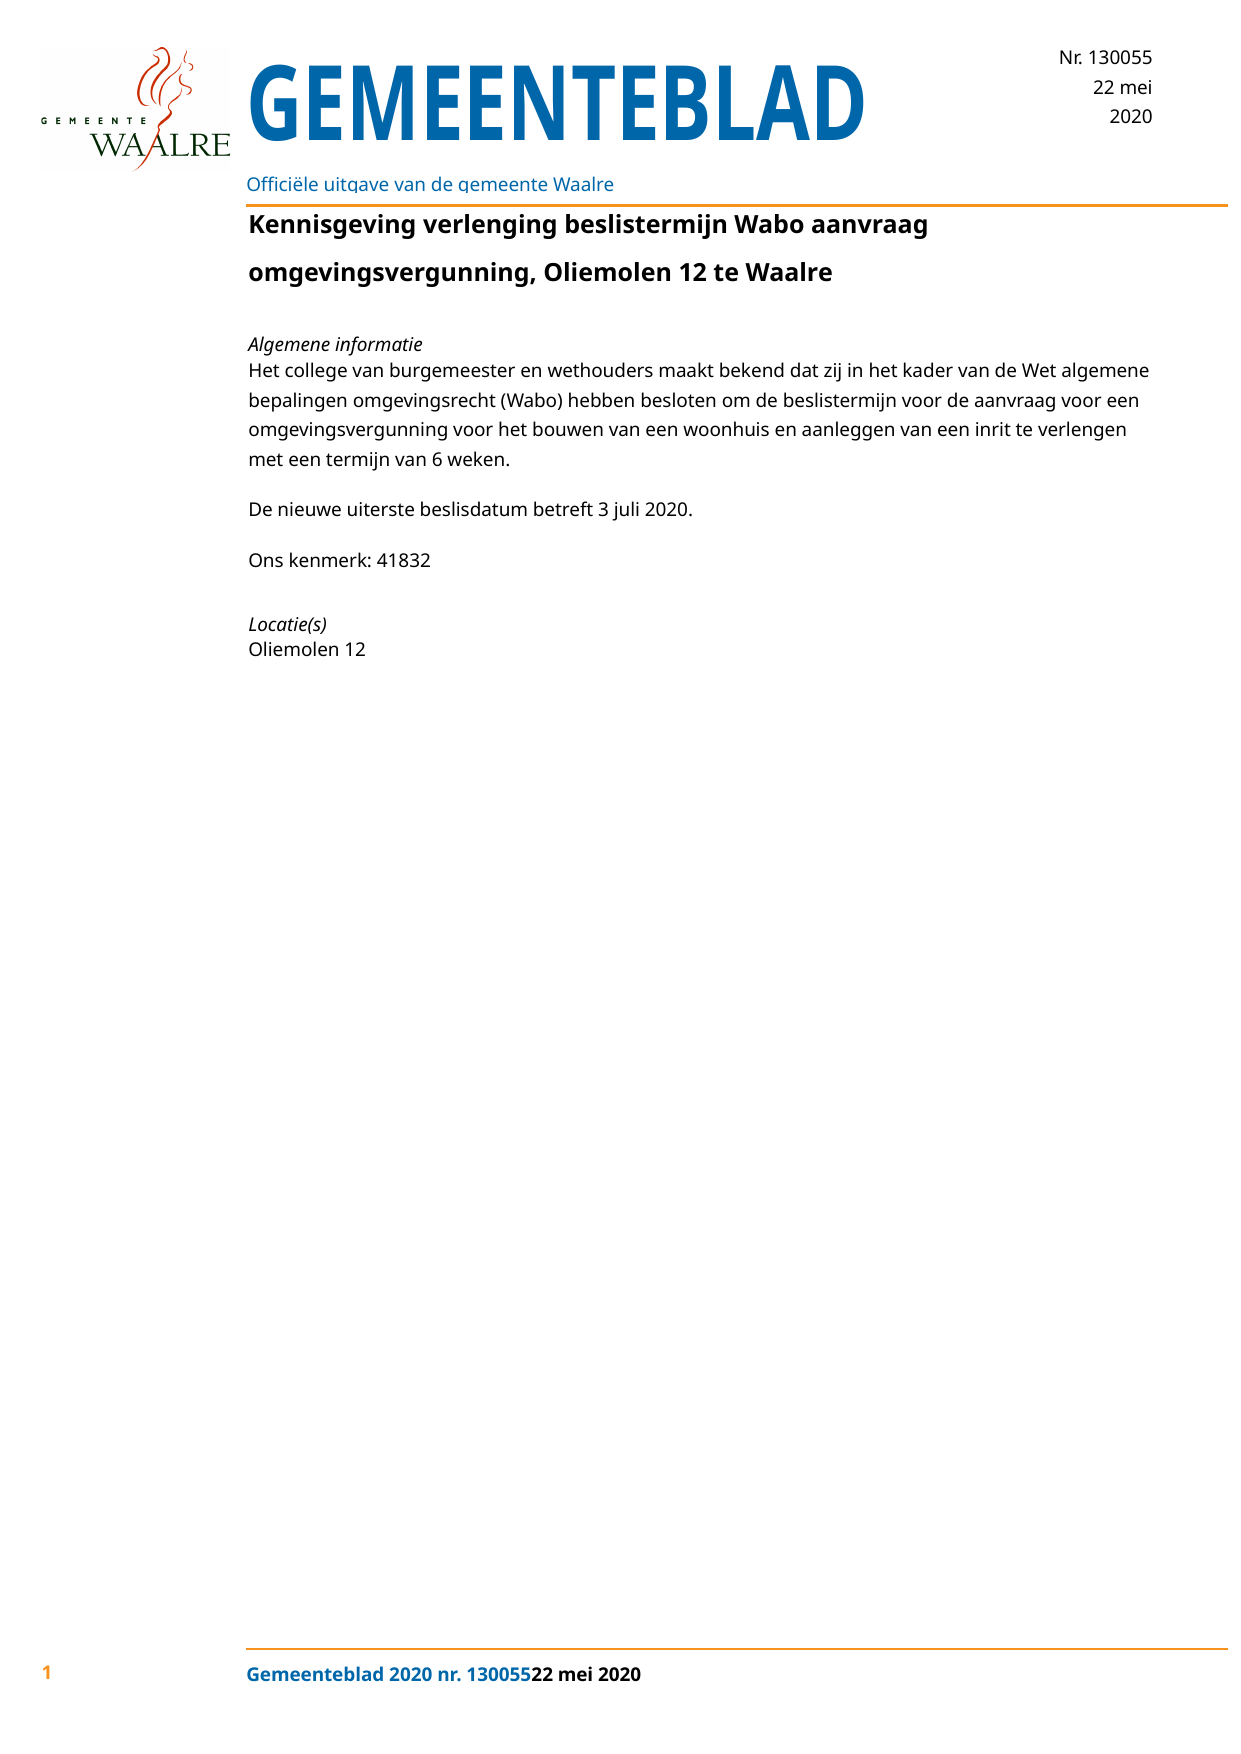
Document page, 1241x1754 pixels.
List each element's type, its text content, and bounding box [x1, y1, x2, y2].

text De nieuwe uiterste beslisdatum betreft 3 juli 2020. [248, 496, 1152, 522]
text Kennisgeving verlenging beslistermijn Wabo aanvraag omgevingsvergunning, Oliemolen 12 te Waalre [248, 207, 1152, 288]
picture [41, 47, 231, 172]
text Ons kenmerk: 41832 [248, 547, 1152, 572]
text Oliemolen 12 [248, 636, 1152, 662]
text Algemene informatie [248, 331, 1152, 357]
text Het college van burgemeester en wethouders maakt bekend dat zij in het kader van de Wet algemene bepalingen omgevingsrecht (Wabo) hebben besloten om de beslistermijn voor de aanvraag voor een omgevingsvergunning voor het bouwen van een woonhuis en aanleggen van een inrit te verlengen met een termijn van 6 weken. [248, 357, 1152, 472]
text Locatie(s) [248, 611, 1152, 636]
